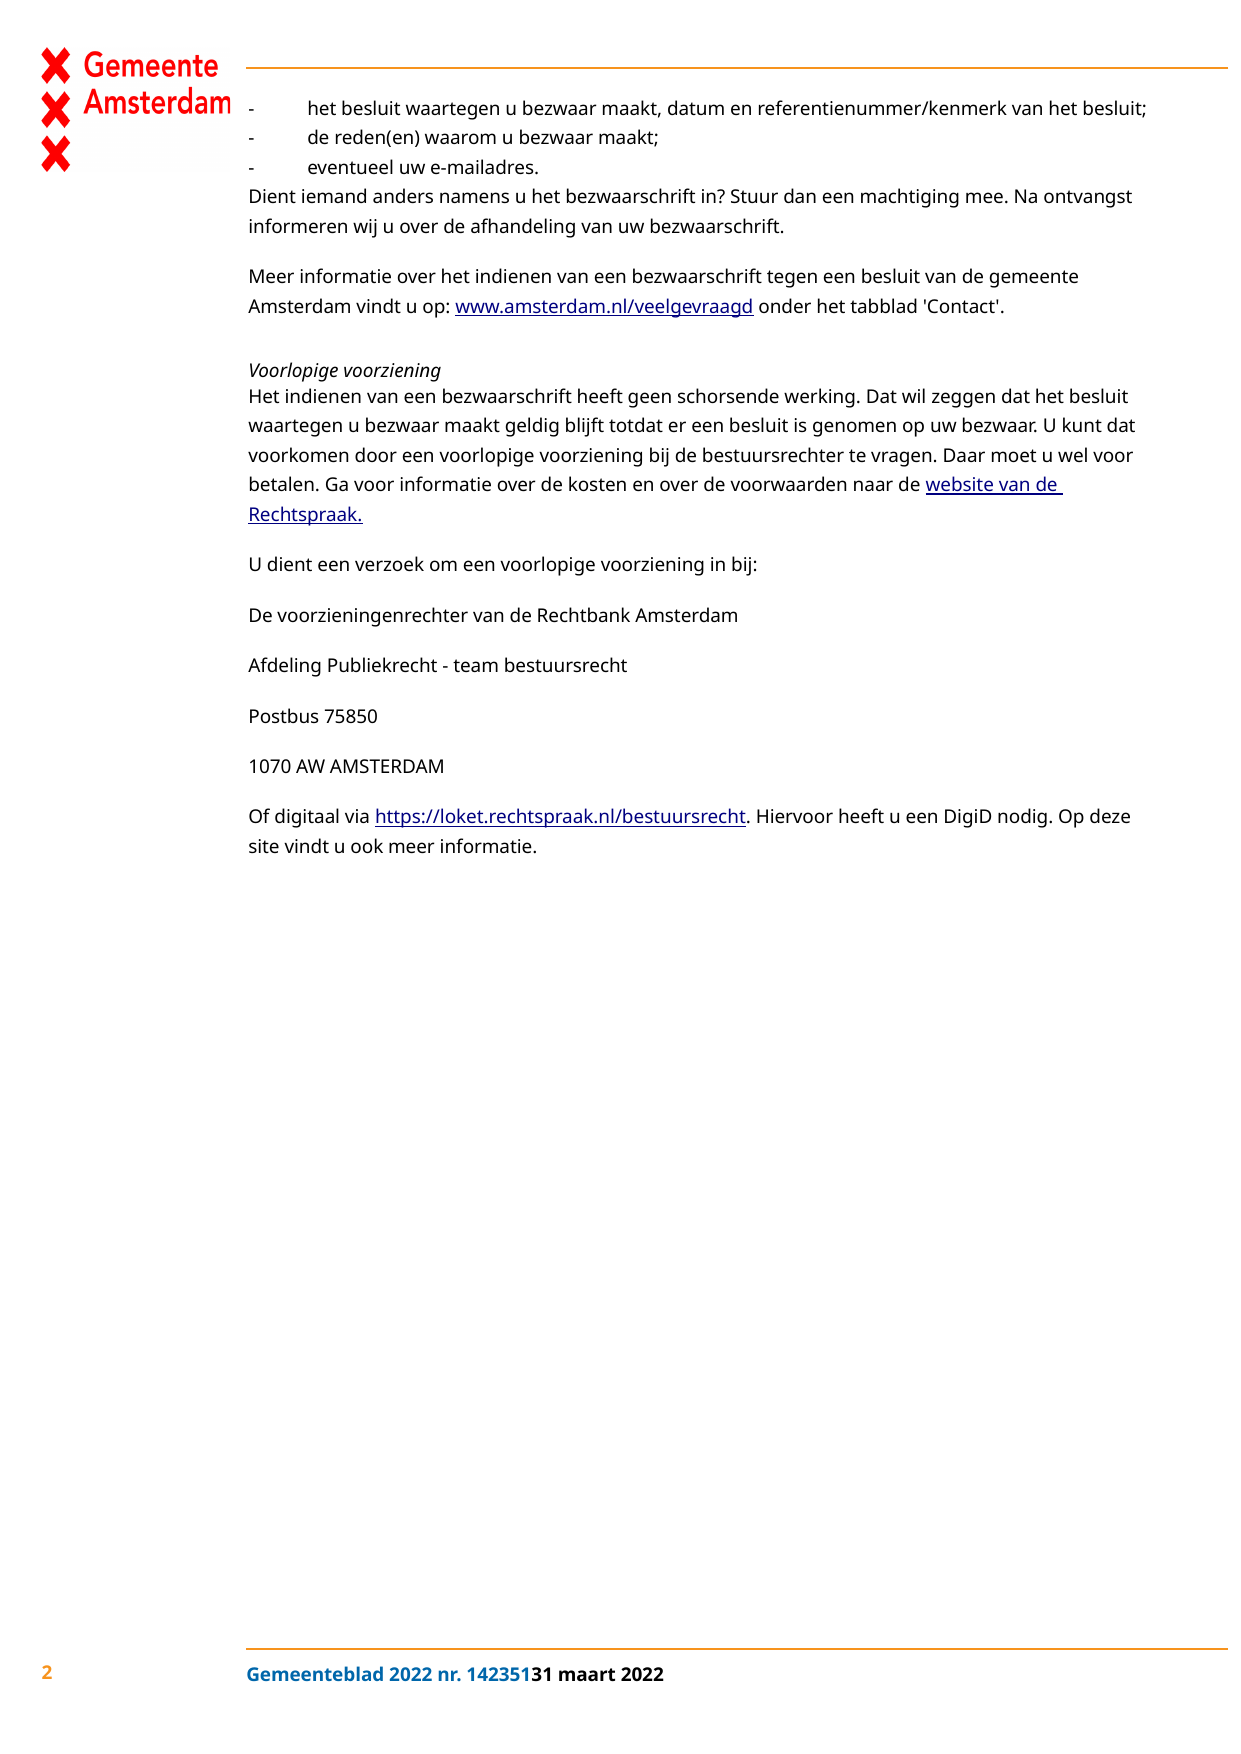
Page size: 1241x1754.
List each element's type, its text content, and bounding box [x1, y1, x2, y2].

text Het indienen van een bezwaarschrift heeft geen schorsende werking. Dat wil zeggen dat het besluit waartegen u bezwaar maakt geldig blijft totdat er een besluit is genomen op uw bezwaar. U kunt dat voorkomen door een voorlopige voorziening bij de bestuursrechter te vragen. Daar moet u wel voor betalen. Ga voor informatie over de kosten en over de voorwaarden naar de website van de Rechtspraak. [248, 383, 1152, 527]
text Of digitaal via https://loket.rechtspraak.nl/bestuursrecht. Hiervoor heeft u een DigiD nodig. Op deze site vindt u ook meer informatie. [248, 804, 1152, 859]
text Meer informatie over het indienen van een bezwaarschrift tegen een besluit van de gemeente Amsterdam vindt u op: www.amsterdam.nl/veelgevraagd onder het tabblad 'Contact'. [248, 263, 1152, 319]
text Postbus 75850 [248, 703, 1152, 728]
list het besluit waartegen u bezwaar maakt, datum en referentienummer/kenmerk van het besluit; [248, 95, 1152, 121]
text De voorzieningenrechter van de Rechtbank Amsterdam [248, 602, 1152, 628]
text Voorlopige voorziening [248, 357, 1152, 383]
text Afdeling Publiekrecht - team bestuursrecht [248, 652, 1152, 678]
picture [41, 47, 231, 172]
text Dient iemand anders namens u het bezwaarschrift in? Stuur dan een machtiging mee. Na ontvangst informeren wij u over de afhandeling van uw bezwaarschrift. [248, 183, 1152, 239]
list eventueel uw e-mailadres. [248, 154, 1152, 180]
text U dient een verzoek om een voorlopige voorziening in bij: [248, 552, 1152, 577]
list de reden(en) waarom u bezwaar maakt; [248, 124, 1152, 150]
text 1070 AW AMSTERDAM [248, 753, 1152, 779]
